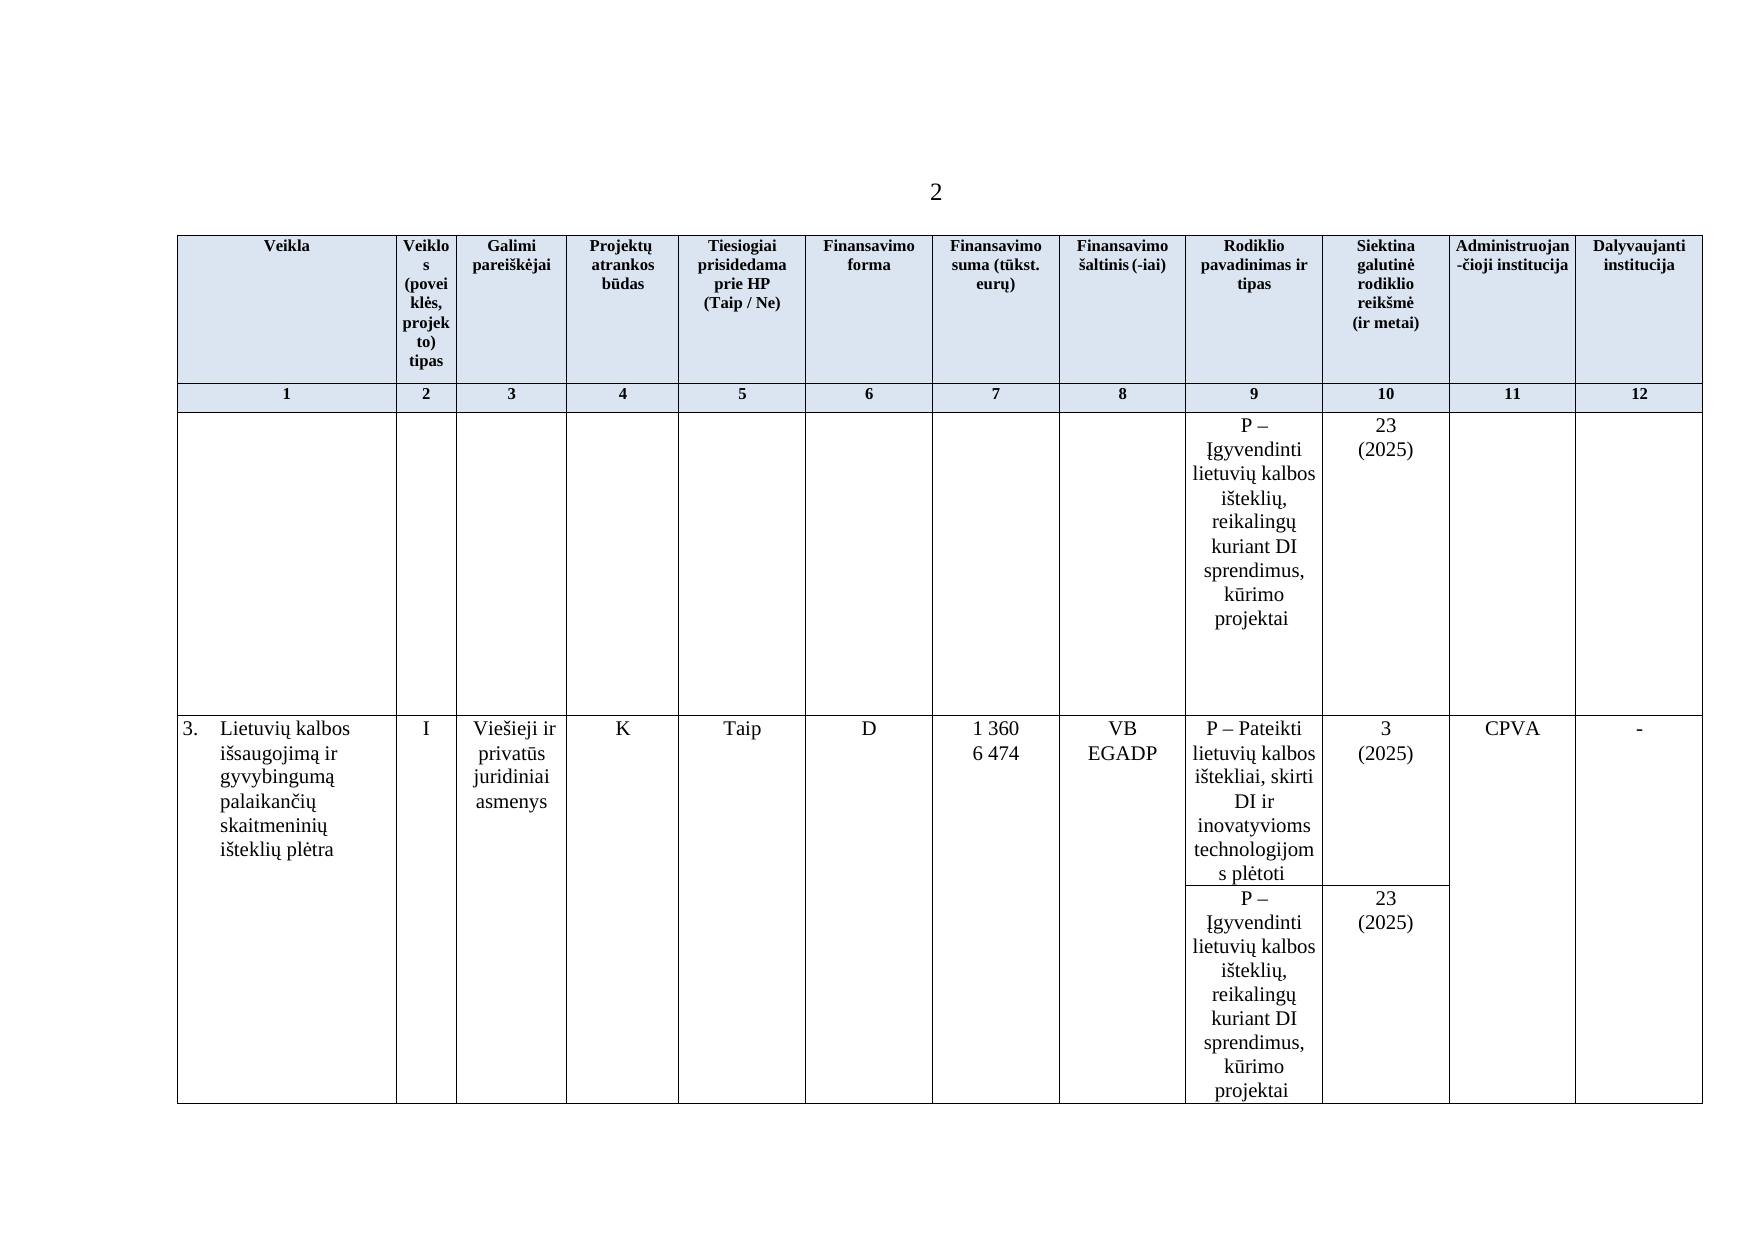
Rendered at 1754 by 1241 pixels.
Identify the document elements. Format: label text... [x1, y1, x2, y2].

table_cell P – Įgyvendinti lietuvių kalbos išteklių, reikalingų kuriant DI sprendimus, kūrimo projektai [1186, 886, 1322, 1102]
table_cell I [397, 716, 456, 1102]
table_cell 4 [567, 384, 678, 412]
table_cell 12 [1576, 384, 1702, 412]
table_cell K [567, 716, 678, 1102]
table_header Galimi pareiškėjai [457, 236, 566, 383]
table_cell P – Pateikti lietuvių kalbos ištekliai, skirti DI ir inovatyvioms technologijoms plėtoti [1186, 716, 1322, 885]
table_cell [933, 413, 1059, 715]
table_cell - [1576, 413, 1702, 715]
table_cell 23 (2025) [1323, 886, 1449, 1102]
table_cell 3 [457, 384, 566, 412]
table_header Finansavimo suma (tūkst. eurų) [933, 236, 1059, 383]
table_cell 9 [1186, 384, 1322, 412]
table_cell P – Įgyvendinti lietuvių kalbos išteklių, reikalingų kuriant DI sprendimus, kūrimo projektai [1186, 413, 1322, 715]
table_header Administruojan-čioji institucija [1450, 236, 1575, 383]
table_cell 6 [806, 384, 932, 412]
table_cell [1703, 885, 1708, 1102]
table_cell VB EGADP [1060, 716, 1185, 1102]
table_header Tiesiogiai prisidedama prie HP (Taip / Ne) [679, 236, 805, 383]
table_cell 1 360 6 474 [933, 716, 1059, 1102]
table_cell [1703, 383, 1708, 412]
table_cell [567, 413, 678, 715]
table_cell 11 [1450, 384, 1575, 412]
table_cell CPVA [1450, 716, 1575, 1102]
table_cell 23 (2025) [1323, 413, 1449, 715]
table_header Finansavimo šaltinis (-iai) [1060, 236, 1185, 383]
table_cell [1060, 413, 1185, 715]
table_cell 5 [679, 384, 805, 412]
table_cell [1703, 715, 1708, 885]
table_cell [806, 413, 932, 715]
table_cell Taip [679, 716, 805, 1102]
table_header Dalyvaujanti institucija [1576, 236, 1702, 383]
table_header Finansavimo forma [806, 236, 932, 383]
table_header Projektų atrankos būdas [567, 236, 678, 383]
table_cell 7 [933, 384, 1059, 412]
table_cell [1450, 413, 1575, 715]
table_cell 10 [1323, 384, 1449, 412]
table_cell 8 [1060, 384, 1185, 412]
table_header [1703, 235, 1708, 383]
table_cell [457, 413, 566, 715]
table_cell D [806, 716, 932, 1102]
table_cell [679, 413, 805, 715]
table_header Veikla [178, 236, 396, 383]
table_header Rodiklio pavadinimas ir tipas [1186, 236, 1322, 383]
table_cell - [1576, 716, 1702, 1102]
table_cell 3 (2025) [1323, 716, 1449, 885]
table_cell 1 [178, 384, 396, 412]
table_header Siektina galutinė rodiklio reikšmė (ir metai) [1323, 236, 1449, 383]
table_cell 2 [397, 384, 456, 412]
table_cell [1703, 412, 1708, 715]
table_cell [397, 413, 456, 715]
table_cell [178, 413, 396, 715]
table_header Veiklos (poveiklės, projekto) tipas [397, 236, 456, 383]
table_cell 3. Lietuvių kalbos išsaugojimą ir gyvybingumą palaikančių skaitmeninių išteklių plėtra [178, 716, 396, 1102]
table_cell Viešieji ir privatūs juridiniai asmenys [457, 716, 566, 1102]
